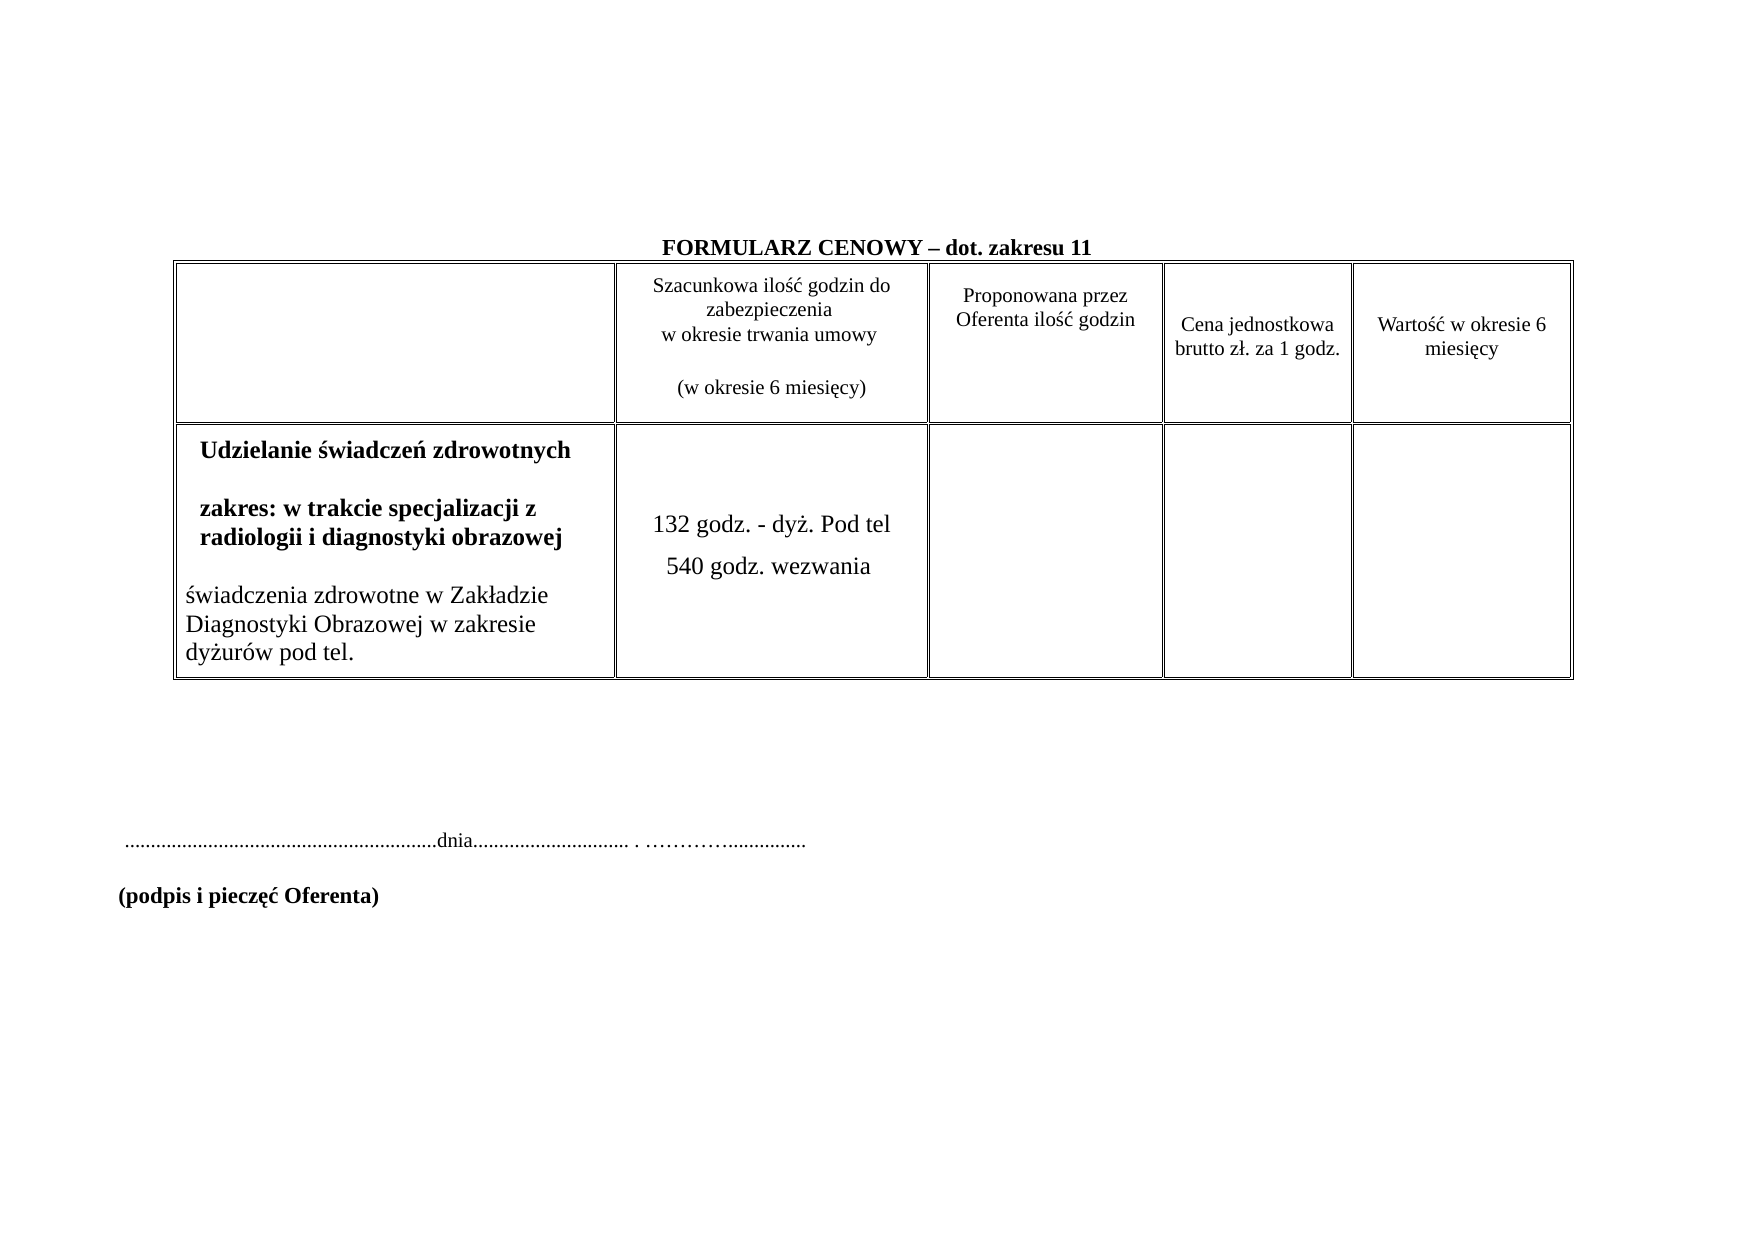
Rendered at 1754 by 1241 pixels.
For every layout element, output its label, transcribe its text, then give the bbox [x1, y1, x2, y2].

table_cell [1354, 425, 1570, 677]
table_header Wartość w okresie 6 miesięcy [1354, 264, 1570, 422]
table_header Szacunkowa ilość godzin do zabezpieczenia w okresie trwania umowy (w okresie 6 miesięcy) [617, 264, 927, 422]
table_cell [1165, 425, 1351, 677]
table_cell Udzielanie świadczeń zdrowotnych zakres: w trakcie specjalizacji z radiologii i diagnostyki obrazowej świadczenia zdrowotne w Zakładzie Diagnostyki Obrazowej w zakresie dyżurów pod tel. [177, 425, 614, 677]
table_cell 132 godz. - dyż. Pod tel 540 godz. wezwania [617, 425, 927, 677]
table_header [177, 264, 614, 422]
table_header Cena jednostkowa brutto zł. za 1 godz. [1165, 264, 1351, 422]
table_cell [930, 425, 1162, 677]
text ............................................................dnia.............................. . …………............... [118, 824, 1754, 853]
table_header Proponowana przez Oferenta ilość godzin [930, 264, 1162, 422]
text FORMULARZ CENOWY – dot. zakresu 11 [118, 234, 1636, 260]
text (podpis i pieczęć Oferenta) [118, 882, 1754, 909]
